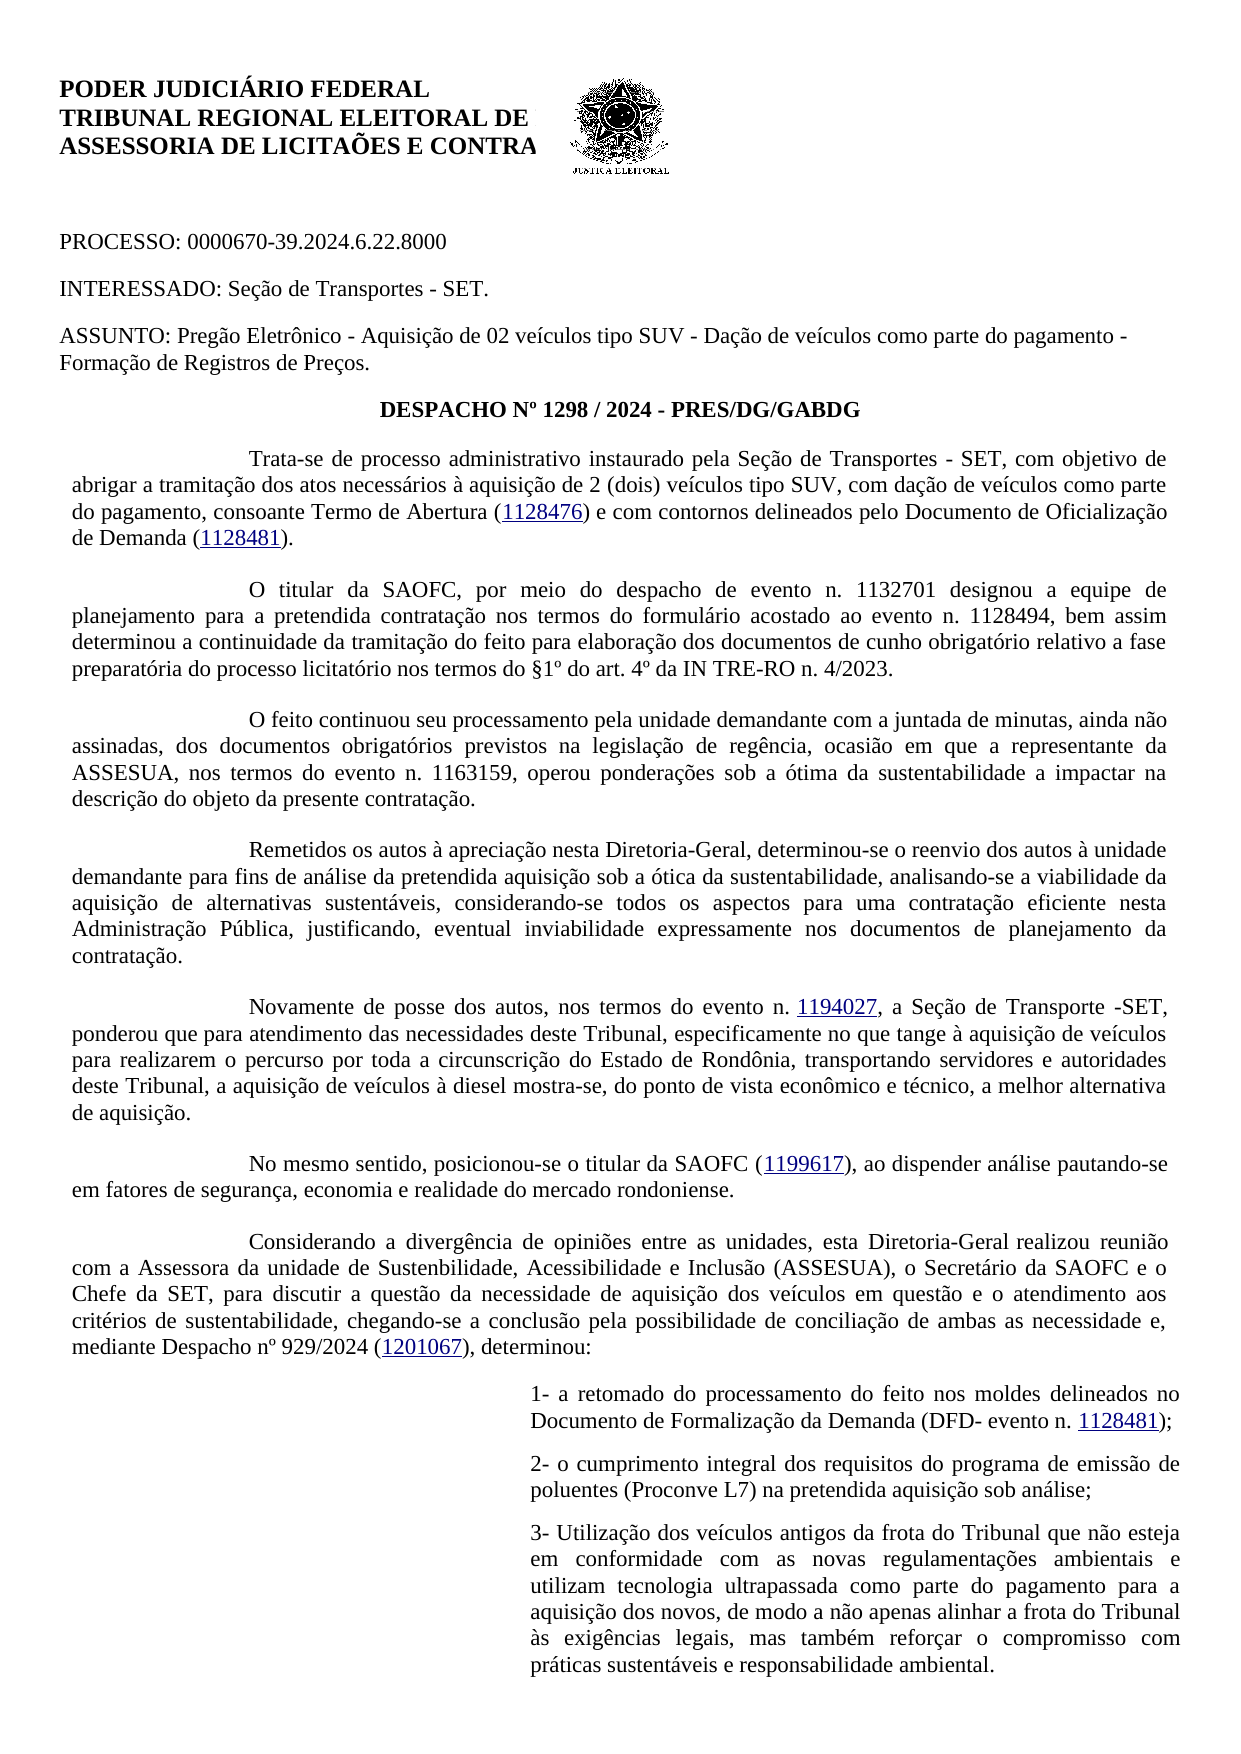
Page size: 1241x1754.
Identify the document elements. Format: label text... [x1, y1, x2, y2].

text INTERESSADO: Seção de Transportes - SET. [59, 275, 1181, 302]
text Despacho Nº 1298 / 2024 - PRES/DG/GABDG [59, 396, 1181, 422]
text Considerando a divergência de opiniões entre as unidades, esta Diretoria-Geral realizou reunião com a Assessora da unidade de Sustenbilidade, Acessibilidade e Inclusão (ASSESUA), o Secretário da SAOFC e o Chefe da SET, para discutir a questão da necessidade de aquisição dos veículos em questão e o atendimento aos critérios de sustentabilidade, chegando-se a conclusão pela possibilidade de conciliação de ambas as necessidade e, mediante Despacho nº 929/2024 (1201067), determinou: [72, 1228, 1169, 1359]
text ASSUNTO: Pregão Eletrônico - Aquisição de 02 veículos tipo SUV - Dação de veículos como parte do pagamento - Formação de Registros de Preços. [59, 322, 1181, 375]
text PROCESSO: 0000670-39.2024.6.22.8000 [59, 228, 1181, 254]
text Remetidos os autos à apreciação nesta Diretoria-Geral, determinou-se o reenvio dos autos à unidade demandante para fins de análise da pretendida aquisição sob a ótica da sustentabilidade, analisando-se a viabilidade da aquisição de alternativas sustentáveis, considerando-se todos os aspectos para uma contratação eficiente nesta Administração Pública, justificando, eventual inviabilidade expressamente nos documentos de planejamento da contratação. [72, 836, 1169, 968]
text Trata-se de processo administrativo instaurado pela Seção de Transportes - SET, com objetivo de abrigar a tramitação dos atos necessários à aquisição de 2 (dois) veículos tipo SUV, com dação de veículos como parte do pagamento, consoante Termo de Abertura (1128476) e com contornos delineados pelo Documento de Oficialização de Demanda (1128481). [72, 445, 1169, 551]
text Novamente de posse dos autos, nos termos do evento n. 1194027, a Seção de Transporte -SET, ponderou que para atendimento das necessidades deste Tribunal, especificamente no que tange à aquisição de veículos para realizarem o percurso por toda a circunscrição do Estado de Rondônia, transportando servidores e autoridades deste Tribunal, a aquisição de veículos à diesel mostra-se, do ponto de vista econômico e técnico, a melhor alternativa de aquisição. [72, 993, 1169, 1125]
text O feito continuou seu processamento pela unidade demandante com a juntada de minutas, ainda não assinadas, dos documentos obrigatórios previstos na legislação de regência, ocasião em que a representante da ASSESUA, nos termos do evento n. 1163159, operou ponderações sob a ótima da sustentabilidade a impactar na descrição do objeto da presente contratação. [72, 706, 1169, 811]
text No mesmo sentido, posicionou-se o titular da SAOFC (1199617), ao dispender análise pautando-se em fatores de segurança, economia e realidade do mercado rondoniense. [72, 1150, 1169, 1203]
text O titular da SAOFC, por meio do despacho de evento n. 1132701 designou a equipe de planejamento para a pretendida contratação nos termos do formulário acostado ao evento n. 1128494, bem assim determinou a continuidade da tramitação do feito para elaboração dos documentos de cunho obrigatório relativo a fase preparatória do processo licitatório nos termos do §1º do art. 4º da IN TRE-RO n. 4/2023. [72, 576, 1169, 681]
text 3- Utilização dos veículos antigos da frota do Tribunal que não esteja em conformidade com as novas regulamentações ambientais e utilizam tecnologia ultrapassada como parte do pagamento para a aquisição dos novos, de modo a não apenas alinhar a frota do Tribunal às exigências legais, mas também reforçar o compromisso com práticas sustentáveis e responsabilidade ambiental. [530, 1519, 1181, 1677]
text 2- o cumprimento integral dos requisitos do programa de emissão de poluentes (Proconve L7) na pretendida aquisição sob análise; [530, 1450, 1181, 1502]
text 1- a retomado do processamento do feito nos moldes delineados no Documento de Formalização da Demanda (DFD- evento n. 1128481); [530, 1380, 1181, 1433]
